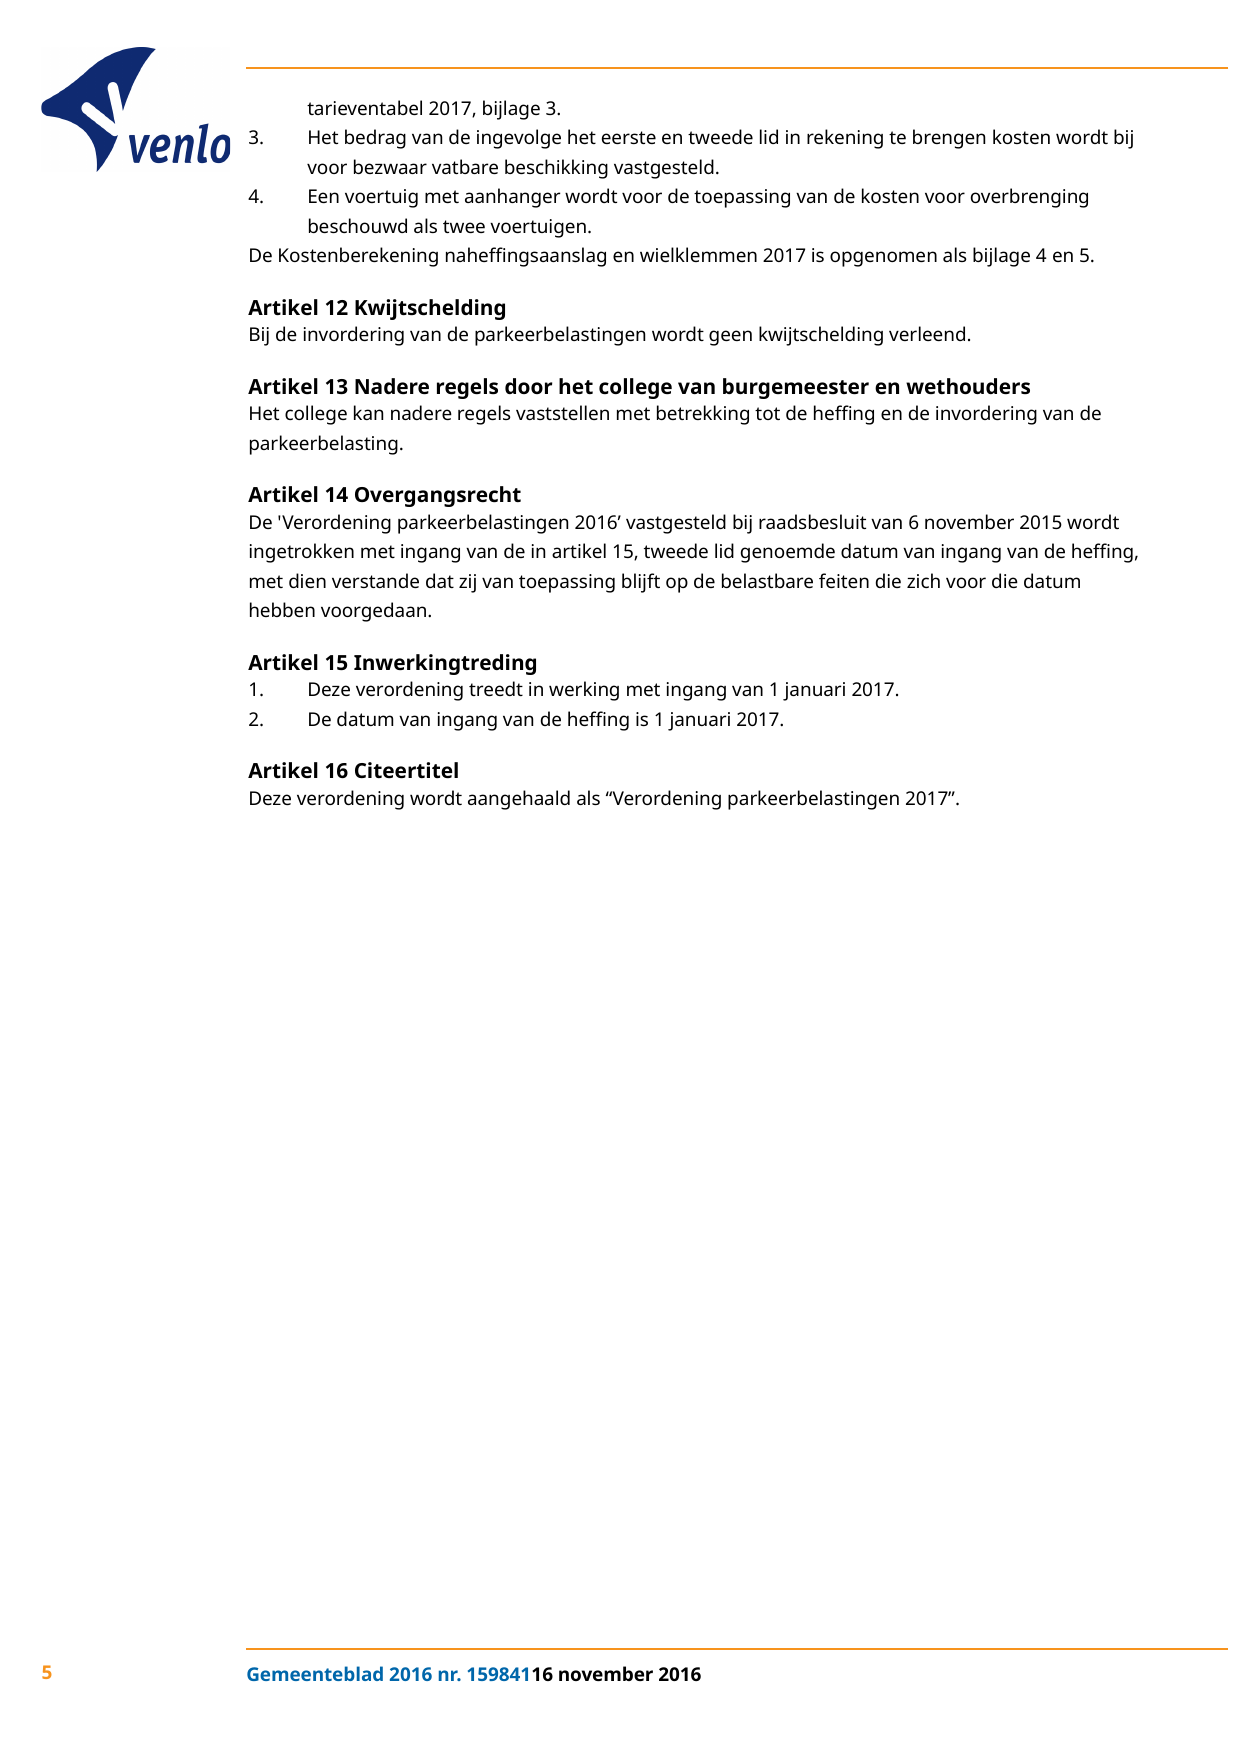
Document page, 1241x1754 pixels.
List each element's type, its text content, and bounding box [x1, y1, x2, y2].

text Artikel 15 Inwerkingtreding [248, 648, 1152, 676]
list Het bedrag van de ingevolge het eerste en tweede lid in rekening te brengen kosten wordt bij voor bezwaar vatbare beschikking vastgesteld. [248, 124, 1152, 180]
text Artikel 16 Citeertitel [248, 756, 1152, 785]
text Het college kan nadere regels vaststellen met betrekking tot de heffing en de invordering van de parkeerbelasting. [248, 400, 1152, 456]
text Artikel 13 Nadere regels door het college van burgemeester en wethouders [248, 372, 1152, 400]
text Artikel 14 Overgangsrecht [248, 480, 1152, 509]
list Deze verordening treedt in werking met ingang van 1 januari 2017. [248, 676, 1152, 702]
list Een voertuig met aanhanger wordt voor de toepassing van de kosten voor overbrenging beschouwd als twee voertuigen. [248, 183, 1152, 239]
text Deze verordening wordt aangehaald als “Verordening parkeerbelastingen 2017”. [248, 785, 1152, 811]
list De datum van ingang van de heffing is 1 januari 2017. [248, 706, 1152, 732]
text Bij de invordering van de parkeerbelastingen wordt geen kwijtschelding verleend. [248, 322, 1152, 347]
text De 'Verordening parkeerbelastingen 2016’ vastgesteld bij raadsbesluit van 6 november 2015 wordt ingetrokken met ingang van de in artikel 15, tweede lid genoemde datum van ingang van de heffing, met dien verstande dat zij van toepassing blijft op de belastbare feiten die zich voor die datum hebben voorgedaan. [248, 509, 1152, 623]
text De Kostenberekening naheffingsaanslag en wielklemmen 2017 is opgenomen als bijlage 4 en 5. [248, 243, 1152, 268]
picture [41, 47, 231, 172]
text Artikel 12 Kwijtschelding [248, 293, 1152, 322]
list tarieventabel 2017, bijlage 3. [248, 95, 1152, 121]
